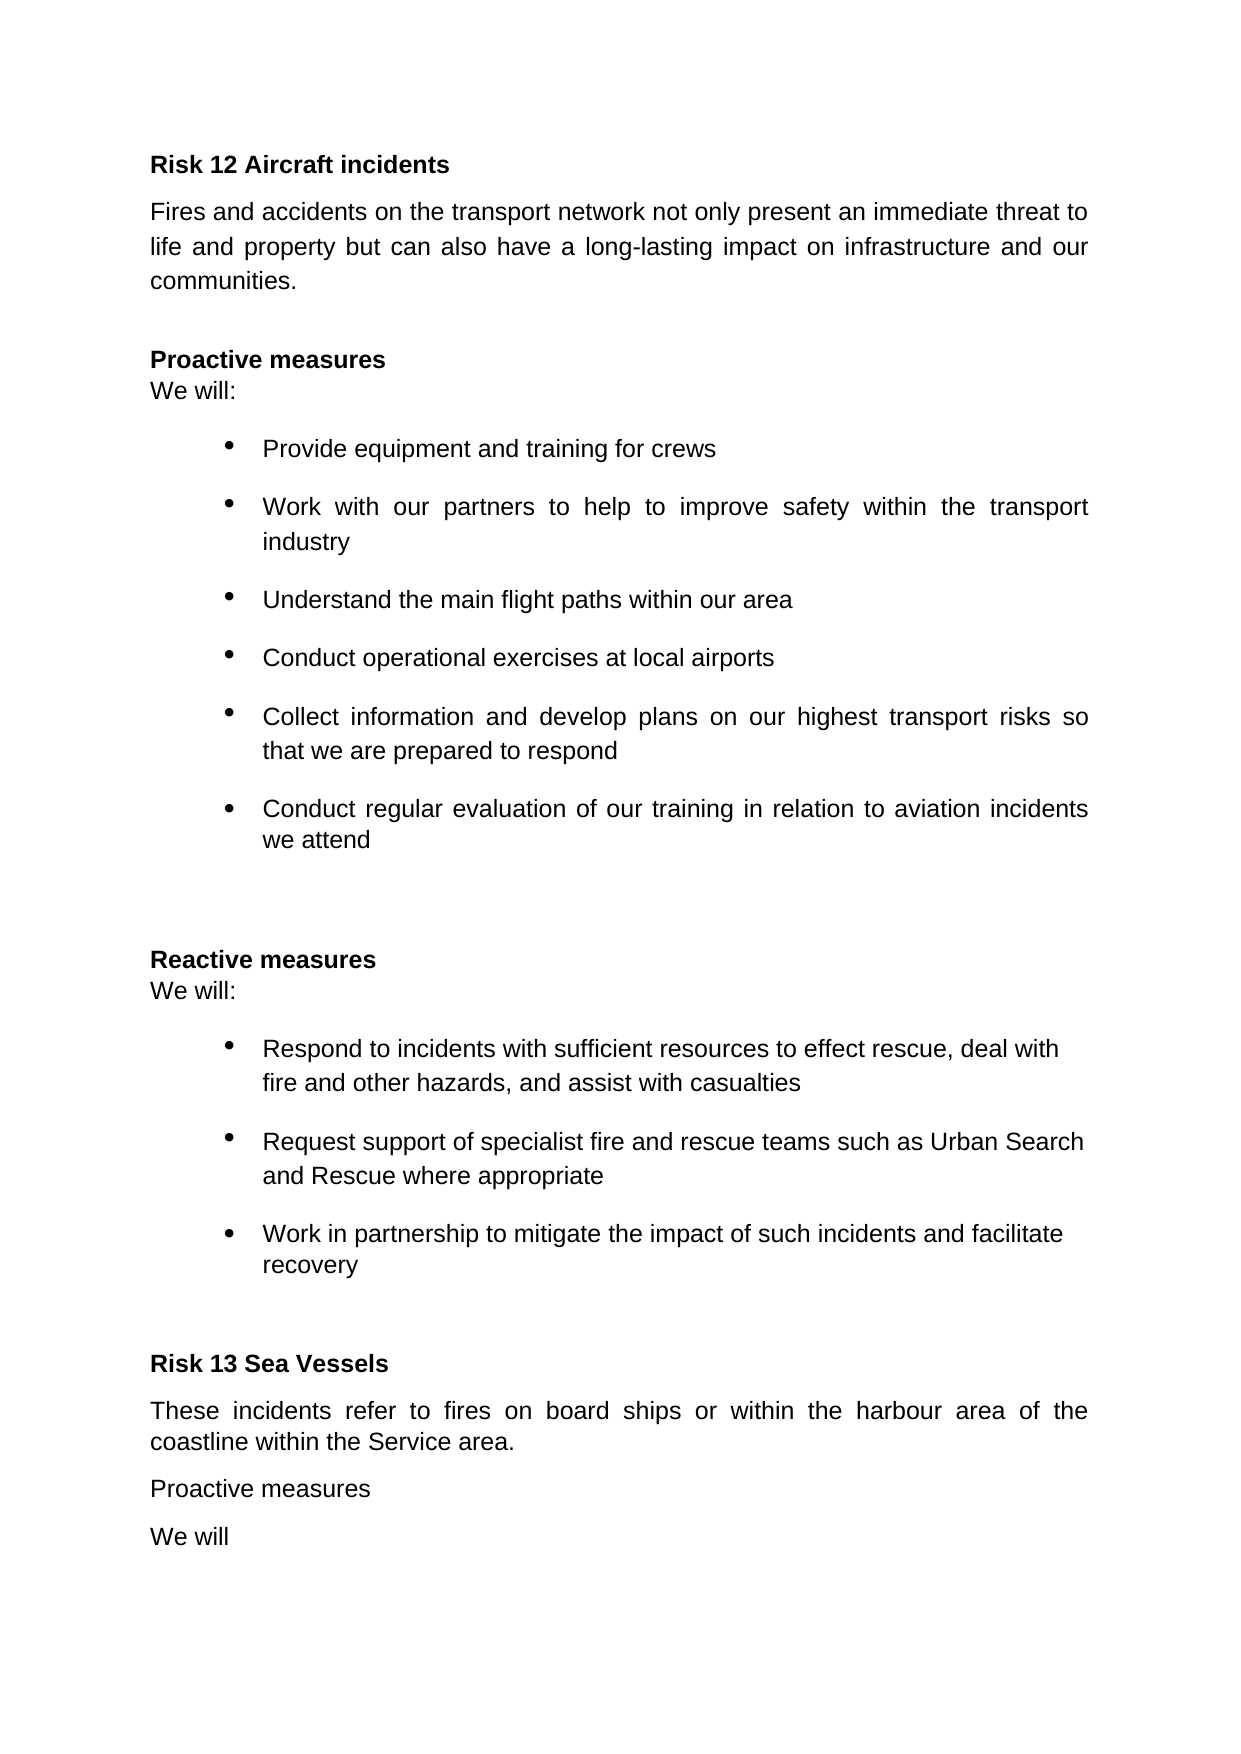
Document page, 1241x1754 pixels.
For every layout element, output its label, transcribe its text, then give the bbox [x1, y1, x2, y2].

text Proactive measures [150, 1474, 1090, 1503]
text These incidents refer to fires on board ships or within the harbour area of the coastline within the Service area. [150, 1396, 1090, 1456]
list Work in partnership to mitigate the impact of such incidents and facilitate recovery [225, 1219, 1090, 1279]
text Risk 13 Sea Vessels [150, 1349, 1090, 1378]
list Conduct regular evaluation of our training in relation to aviation incidents we attend [225, 794, 1090, 854]
text Risk 12 Aircraft incidents [150, 150, 1090, 179]
text We will: [150, 976, 1090, 1004]
text We will: [150, 376, 1090, 405]
subtitle Proactive measures [150, 345, 1090, 374]
subtitle Reactive measures [150, 945, 1090, 974]
list Understand the main flight paths within our area [225, 585, 1090, 614]
list Respond to incidents with sufficient resources to effect rescue, deal with fire and other hazards, and assist with casualties [225, 1034, 1090, 1097]
list Request support of specialist fire and rescue teams such as Urban Search and Rescue where appropriate [225, 1126, 1090, 1190]
text We will [150, 1522, 1090, 1551]
text Fires and accidents on the transport network not only present an immediate threat to life and property but can also have a long-lasting impact on infrastructure and our communities. [150, 197, 1090, 295]
list Conduct operational exercises at local airports [225, 643, 1090, 672]
list Work with our partners to help to improve safety within the transport industry [225, 492, 1090, 556]
list Collect information and develop plans on our highest transport risks so that we are prepared to respond [225, 702, 1090, 765]
list Provide equipment and training for crews [225, 434, 1090, 463]
